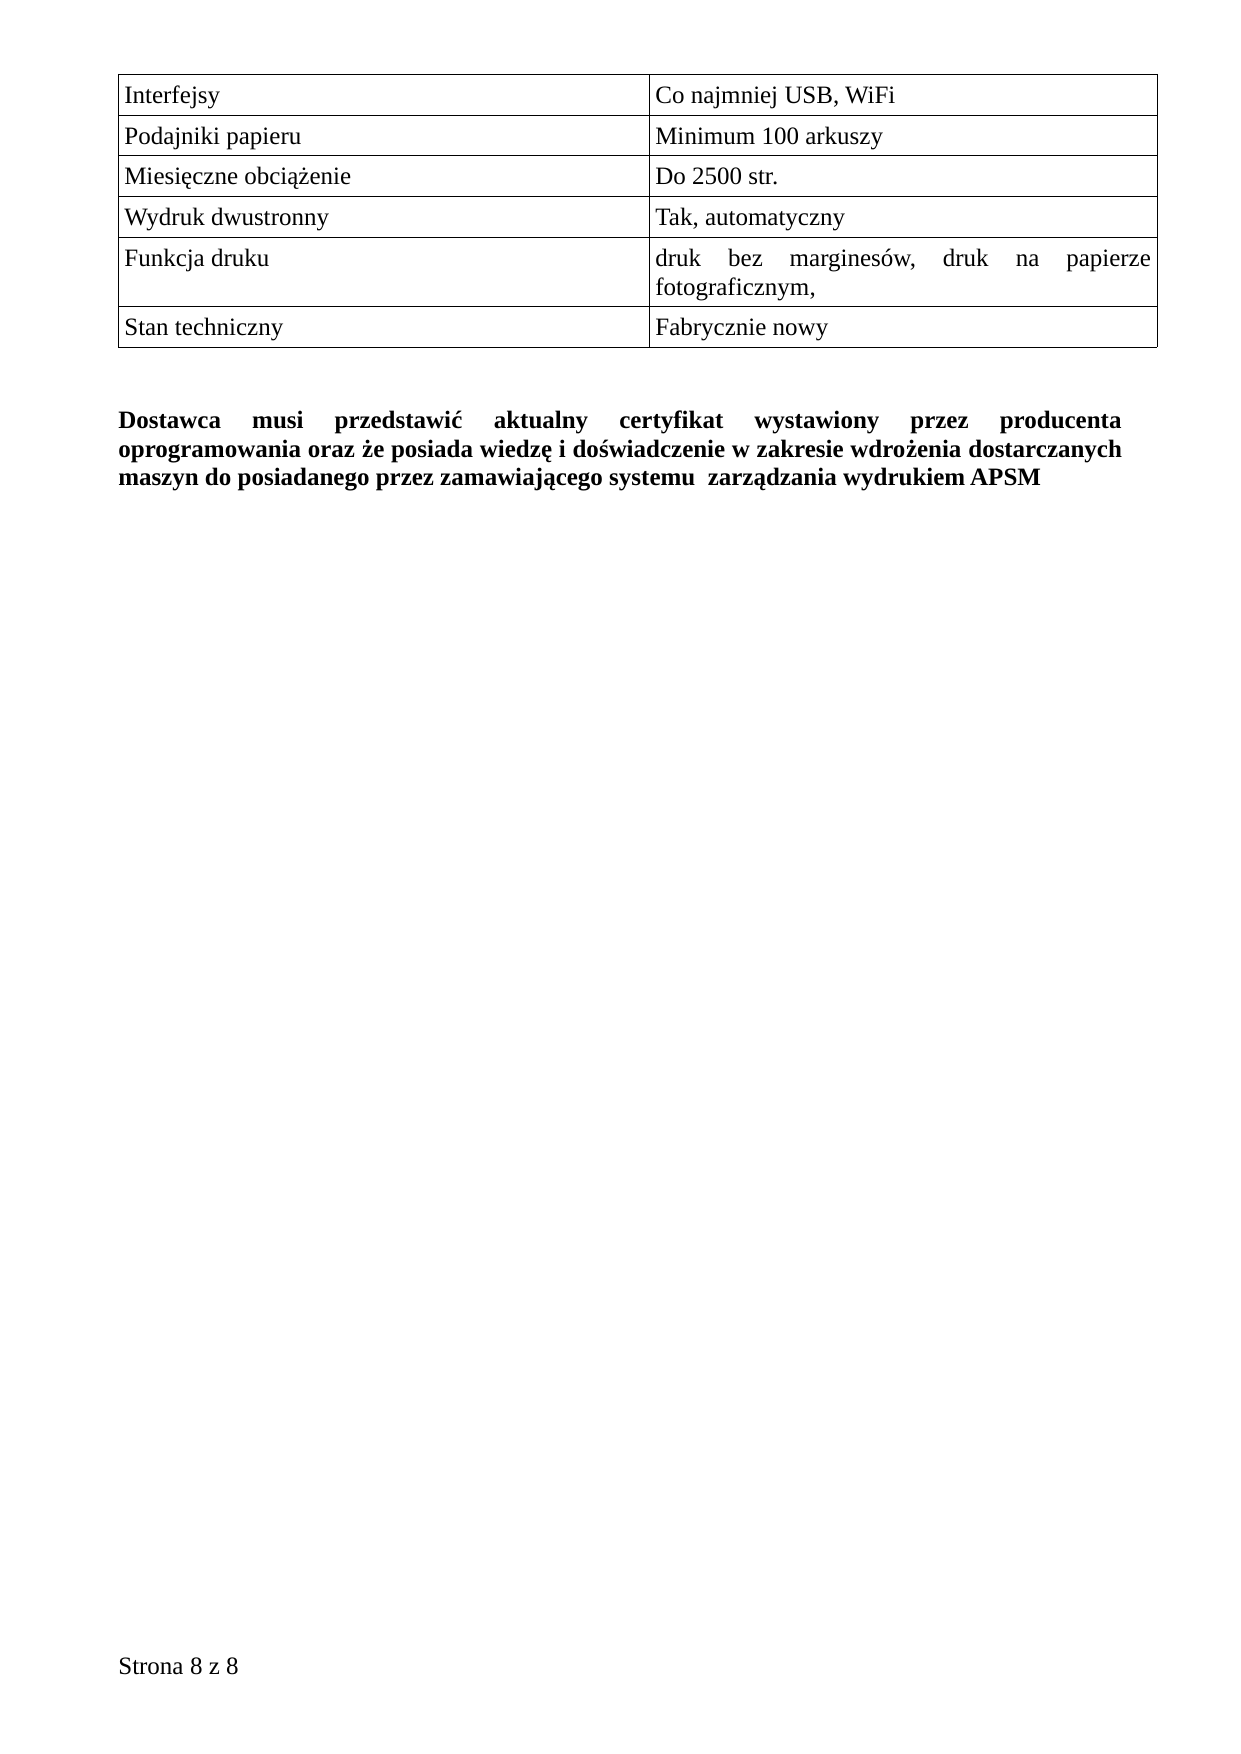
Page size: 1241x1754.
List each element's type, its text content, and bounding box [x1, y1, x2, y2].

table_cell Stan techniczny [119, 307, 649, 347]
table_cell Wydruk dwustronny [119, 197, 649, 237]
table_cell Funkcja druku [119, 238, 649, 306]
text Dostawca musi przedstawić aktualny certyfikat wystawiony przez producenta oprogramowania oraz że posiada wiedzę i doświadczenie w zakresie wdrożenia dostarczanych maszyn do posiadanego przez zamawiającego systemu zarządzania wydrukiem APSM [118, 405, 1122, 491]
table_cell Co najmniej USB, WiFi [650, 75, 1157, 114]
table_cell Miesięczne obciążenie [119, 156, 649, 196]
table_cell Do 2500 str. [650, 156, 1157, 196]
table_cell Interfejsy [119, 75, 649, 114]
table_cell Fabrycznie nowy [650, 307, 1157, 347]
table_cell Minimum 100 arkuszy [650, 116, 1157, 155]
table_cell druk bez marginesów, druk na papierze fotograficznym, [650, 238, 1157, 306]
table_cell Podajniki papieru [119, 116, 649, 155]
table_cell Tak, automatyczny [650, 197, 1157, 237]
